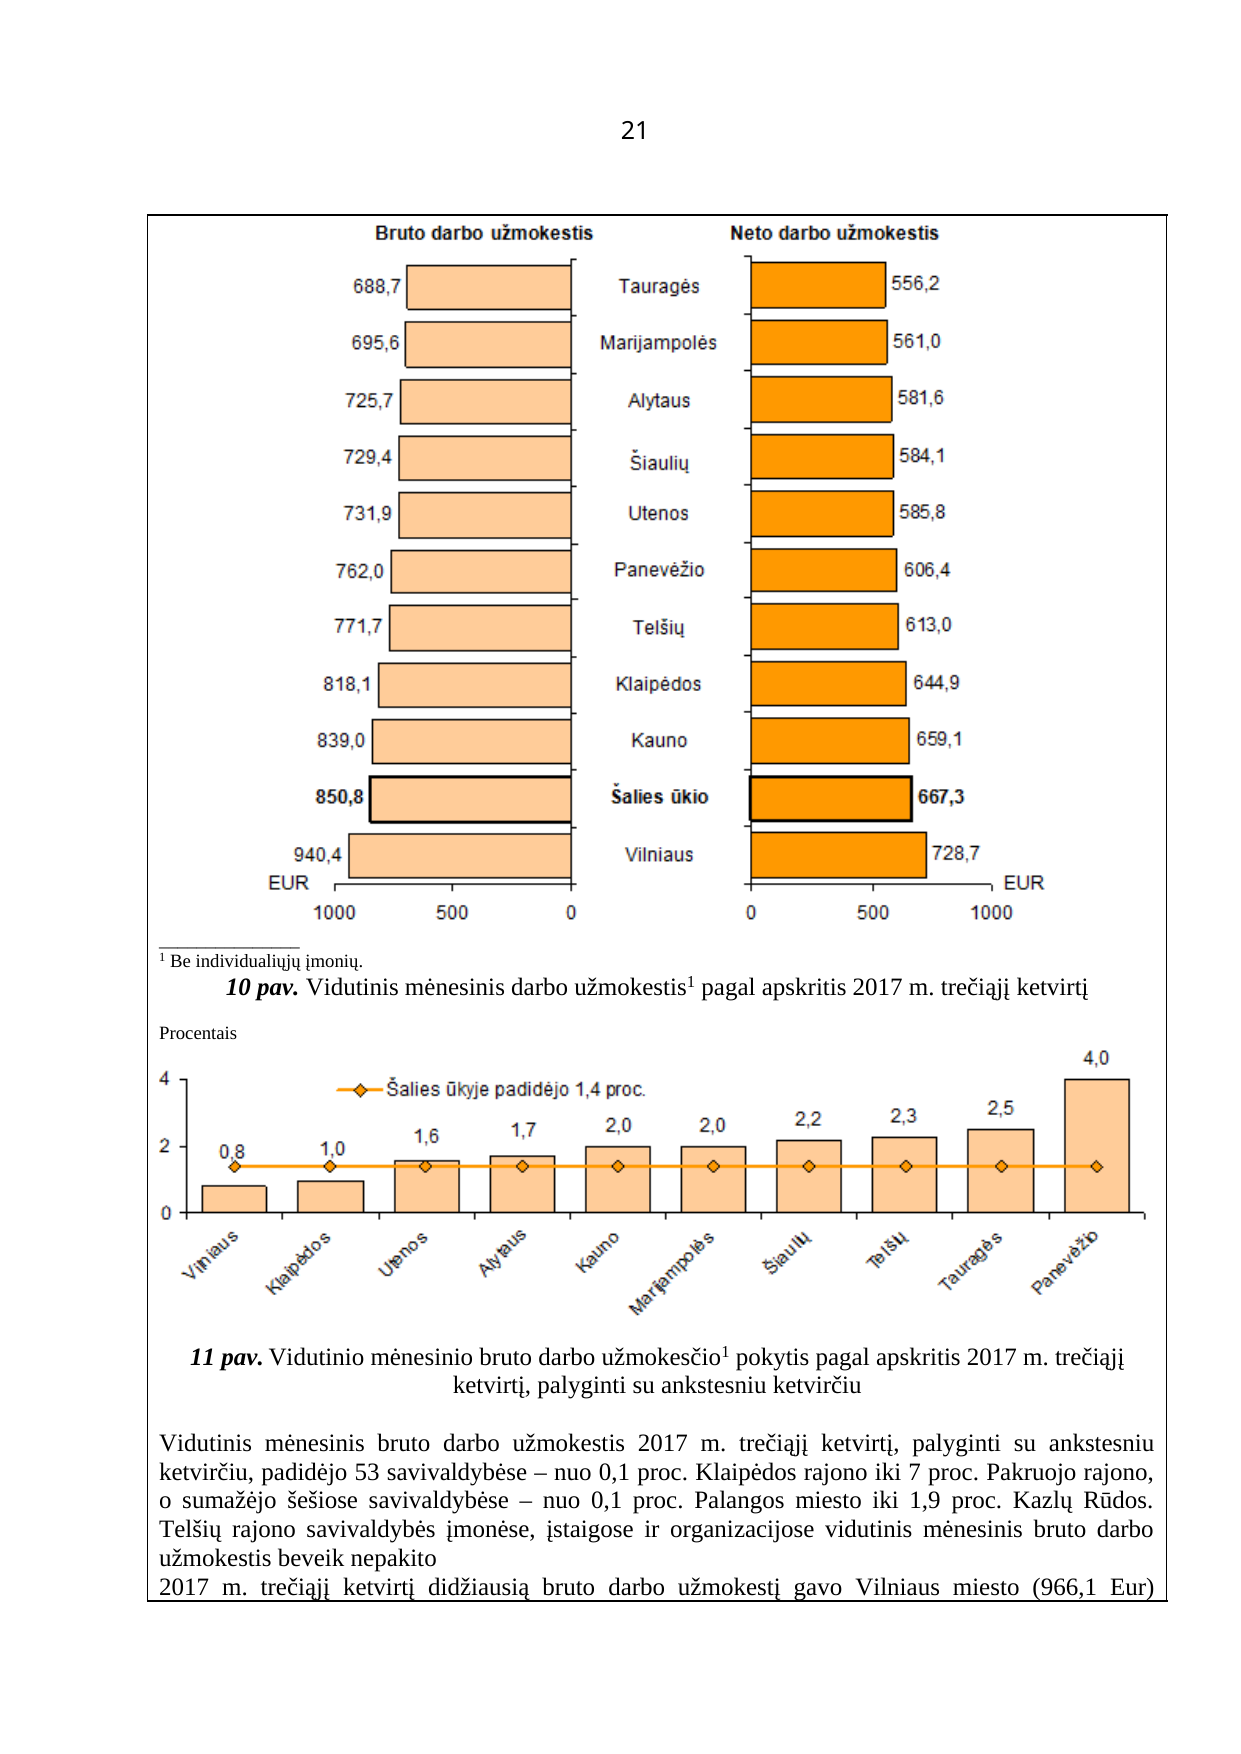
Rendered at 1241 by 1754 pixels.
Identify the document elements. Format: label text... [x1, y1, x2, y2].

table_cell 9 pav. Registruotų bedarbių ir darbingo amžiaus gyventojų santykis 2011–2017 metais, proc. Šaltinis: Statistikos departamentas prie Lietuvos Respublikos Vyriausybės, 2017 Nedarbo lygis – tai bedarbių ir darbingo amžiaus gyventojų santykis. Alytaus rajone 2017 metais nedarbas 11,5 procento, kai šalies vidurkis – 7,9 procento. Žvelgiant į nedarbo dinamiką situacija nuo 2013 m. gerėja ir nedarbo lygis mažėja visoje apskrityje. Nedarbo lygis, lyginant su kaimyninėmis savivaldybėmis, remiantis statistikos duomenimis 2016 m. Druskininkų savivaldybėje – 8,4 %, Lazdijų rajono savivaldybėje – 14,9 %, Varėnos rajono savivaldybėje – 9,6 %, Alytaus miesto savivaldybėje – 9,3 %. Alytaus rajono savivaldybėje labiausiai mažėjo nedarbas lyginant apskrities savivaldybes ir nuo 2013 m. jis sumažėjo 7,2 %. Alytaus rajono savivaldybė yra žiedinė savivaldybė, o situaciją jos darbo rinkoje stipriai įtakoja tendencijos Alytaus miesto ūkyje ir darbo rinkoje. Bankrutavus stambiosioms Alytaus miesto pramonės įmonėms, kur dirbo nemaža dalis rajono gyventojų, jie neteko darbo. Pastaruosius keletą metų situacija Alytaus regiono darbo rinkoje, o ypač Alytaus rajone gerėja. Nedarbas Alytaus rajone mažėja didesniais tempais nei regione ir šalyje. Nedarbas Alytaus raj. savivaldybėje nuo 2016 m. pradžios sumažėjo 3,5 proc. punkto, nors ir išlieka aukštesnis už šalies vidurkį. Mažėja ilgalaikių bedarbių. Per metus jų lyginamoji dalis sumažėjo beveik 5 proc. Situacija gerėja ir dėka glaudesnio darbo biržos ir savivaldybės bendradarbiavimo, integruojant socialinės paramos gavėjus į darbo rinką. Socialinės paramos gavėjų skaičius pastaraisiais metais stipriai sumažėjo, o tai didina rajono gyventojų motyvaciją aktyviau ieškoti darbo. Alytaus rajono darbdaviai noriai naudojasi darbo biržos programomis. Kasmet į aktyvias darbo rinkos priemones nukreipiama apie 700 rajono gyventojų. Per 2016 m. rajono įmonės įdarbino 400 bedarbių, o pasinaudodamos darbo biržos parama sukūrė 17 naujų darbo vietų. Iš viso darbo birža šiais metais įdarbino 1417 Alytaus rajono gyventojų, daugiausia Alytaus miesto įmonėse. Pažymėtina kad Alytaus regiono bedarbius neskatina įsidarbinti žemesnis nei vidutinis šalyje darbo užmokestis. Rajono gyventojų galimybes įsidarbinti riboja ir nuvykimo į darbą iš kaimiškų vietovių problema. Įtakos nedarbo mastui turi spartus gyventojų senėjimas ir mažėjantis darbingo amžiaus asmenų skaičius. Darbo biržoje šiuo metu registruota 270 jaunų iki 29 m. amžiaus (14,6 proc.), o vyresnių nei 50 metų - 808 (44 proc.) bedarbių. Vidutinis mėnesinis bruto darbo užmokestis šalies ūkyje (be individualiųjų įmonių) 2017 m. trečiąjį ketvirtį, palyginti su 2017 m. antruoju ketvirčiu, išaugo visose apskrityse, praneša Lietuvos statistikos departamentas. Daugiausia (4 proc.) vidutinis mėnesinis bruto darbo užmokestis padidėjo Panevėžio apskrities įmonėse, įstaigose ir organizacijose. Kitose apskrityse vidutinis mėnesinis bruto darbo užmokestis didėjo nuo 0,8 proc. Vilniaus iki 2,5 Tauragės. 2017 m. trečiąjį ketvirtį didžiausią bruto darbo užmokestį – 940,4 Eur – gavo Vilniaus apskrities įmonių, įstaigų ir organizacijų darbuotojai. Mažiausiai – 688,7 Eur – uždirbo Tauragės apskrities darbuotojai. Kitose apskrityse darbo užmokestis sumažėjo nuo 2,3 iki 0,3 proc. Darbo užmokesčio padidėjimą 2017 m. trečiąjį ketvirtį, palyginti su 2017 m. antruoju ketvirčiu, lėmė didesnė darbų apimtis, sezoniškumas, padidintas darbo užmokestis sveikatos priežiūros įstaigų darbuotojams bei kitos priežastys. Vidutinis mėnesinis neto darbo užmokestis per ketvirtį išaugo visose apskrityse, labiausiai – Panevėžio (3,4 proc.). Vidutinis mėnesinis neto darbo užmokestis per metus augo visose apskrityse – nuo 6,2 proc. Klaipėdos iki 11,2 proc. Telšių. Darbo užmokesčio augimui per metus įtakos turėjo nuo 2017 m. sausio 1 d. padidinta žemiausių kategorijų valstybės tarnautojų pareiginė alga, nuo 2017 m. liepos 1 d. padidintas darbo užmokestis sveikatos priežiūros įstaigų darbuotojams (gydytojams ir slaugytojams) ir kitos priežastys. Spartesniam neto darbo užmokesčio augimui įtakos turėjo nuo 2017 m. sausio 1 d. pasikeitusi neapmokestinamojo pajamų dydžio skaičiavimo tvarka ir padidintas papildomas neapmokestinamas pajamų dydis. _______________ 1 Be individualiųjų įmonių. 10 pav. Vidutinis mėnesinis darbo užmokestis1 pagal apskritis 2017 m. trečiąjį ketvirtį Procentais 11 pav. Vidutinio mėnesinio bruto darbo užmokesčio1 pokytis pagal apskritis 2017 m. trečiąjį ketvirtį, palyginti su ankstesniu ketvirčiu Vidutinis mėnesinis bruto darbo užmokestis 2017 m. trečiąjį ketvirtį, palyginti su ankstesniu ketvirčiu, padidėjo 53 savivaldybėse – nuo 0,1 proc. Klaipėdos rajono iki 7 proc. Pakruojo rajono, o sumažėjo šešiose savivaldybėse – nuo 0,1 proc. Palangos miesto iki 1,9 proc. Kazlų Rūdos. Telšių rajono savivaldybės įmonėse, įstaigose ir organizacijose vidutinis mėnesinis bruto darbo užmokestis beveik nepakito 2017 m. trečiąjį ketvirtį didžiausią bruto darbo užmokestį gavo Vilniaus miesto (966,1 Eur) savivaldybės įmonių, įstaigų ir organizacijų darbuotojai. Šioje savivaldybėje vidutinis mėnesinis bruto darbo užmokestis 115,3 Eur viršijo šalies ūkio vidurkį. Mažiausiai uždirbo Zarasų (595,4 Eur) rajono darbuotojai. Atotrūkis tarp Vilniaus miesto ir Zarasų rajono savivaldybių 2017 m. trečiąjį ketvirtį sudarė 370,7 Eur. Per metus (2017 m. trečiąjį ketvirtį, palyginti su 2016 m. trečiuoju ketvirčiu) vidutinis mėnesinis bruto darbo užmokestis padidėjo visose savivaldybėse – nuo 0,5 proc. Zarasų rajono iki 19,7 proc. Rietavo, išskyrus Jurbarko rajono savivaldybę, kurioje jis sumažėjo 0,8 proc. Procentais 12 pav. Vidutinio mėnesinio bruto darbo užmokesčio1 pokytis pagal apskritis 2017 m. trečiąjį ketvirtį, palyginti su ankstesnių metų atitinkamu ketvirčiu Bruto darbo užmokestis 2017 m. trečiąjį ketvirtį padidėjo daugumoje savivaldybių 3 lentelė Vidutinis mėnesinis darbo užmokestis, vidutinis darbuotojų skaičius ir jų pokytis pagal savivaldybes 2017m. trečiąjį ketvirtį _______________ 1 Be individualiųjų įmonių. 2 Pagal mažėjančia tvarka surūšiuotą reikšmių eilutę. Vidutinis darbuotojų skaičius 2017 m. trečiąjį ketvirtį sumažėjo Vidutinis darbuotojų skaičius šalies ūkyje 2017 m. trečiąjį ketvirtį, palyginti su antruoju, sumažėjo 3,8 tūkst. (0,3 proc.). Tai lėmė sumažėjęs darbuotojų skaičius beveik visose apskrityse: nuo 0,1 proc. Marijampolės iki 0,7 proc. Utenos. Alytaus apskrityje vidutinis darbuotojų skaičius beveik nepakito. Trečiąjį ketvirtį vidutinis darbuotojų skaičius sumažėjo daugelyje (40) savivaldybių – nuo 0,1 proc. iki 2,6 proc., likusiose (19) išaugo nuo 0,1 proc. iki 14,4 proc., o Plungės rajone vidutinis darbuotojų skaičius 2017 m. trečiąjį ketvirtį beveik nepakito. Per metus (2017 m. trečiąjį ketvirtį, palyginti su 2016 m. trečiuoju ketvirčiu) vidutinis darbuotojų skaičius šalies ūkyje išaugo 9,8 tūkst. (0,8 proc.). Darbuotojų skaičius padidėjo visose apskrityse, išskyrus Utenos, Tauragės ir Panevėžio, kuriose sumažėjo atitinkamai 2,1, 1, ir 0,8 proc. Per metus vidutinis darbuotojų skaičius padidėjo 33 savivaldybėse, labiausiai – Birštono (18,5 proc.), o sumažėjo 27 savivaldybėse, daugiausia – Molėtų (7 proc.). 4 lentelė Vidutinis darbuotojų1 skaičius ir jo pokytis pagal apskritis 2017 m. trečiąjį ketvirtį _______________ 1 Be individualiųjų įmonių. 13 pav. Vidutinis mėnesinis bruto darbo užmokestis Alytaus regiono savivaldybėse, Eur Šaltinis: Statistikos departamentas prie Lietuvos Respublikos Vyriausybės, 2017 Nepaisant spartaus darbo užmokesčio augimo, jis išlieka 3–4 kartus mažesnis nei vidutiniškai ES. Tai lemia žemas darbo našumas, vienos mažiausių ES vienetinės darbo sąnaudos, žemas kainų lygis. Alytaus rajono savivaldybėje vidutinis mėnesinis bruto darbo užmokestis 2016 m. buvo 700,9 Eur, t. y. 116,7 Eur (20 proc.) daugiau negu 2015 metais, tačiau 121,9 Eur mažiau negu Lietuvos vidurkis 2016 metais. Lyginant visas Alytaus regiono savivaldybes, akivaizdžiai pastebima, kad už Alytaus rajone dirbančius darbuotojus mažiau uždirbo Lazdijų ir Varėnos rajonuose ir Druskininkuose dirbantys asmenys (žr. 13 pav.). Ta pati tendencija išlieka ir 2017 m. III ketvirtyje. Socialinė apsauga. Siekiant sudaryti sąlygas asmeniui (šeimai) ugdyti ir stiprinti gebėjimus ir galimybes savarankiškai spręsti savo socialines problemas, palaikyti socialinius ryšius su visuomene, taip pat padėti įveikti socialinę atskirtį, savivaldybė vykdo valstybines (valstybės perduotas savivaldybėms) ir savarankiškąsias savivaldybės socialinės paramos funkcijas: skiriant ir mokant įvairias socialines išmokas bei organizuojant socialinių paslaugų teikimą. 2016 m. socialinei paramai skirta 6 mln. Eur. Socialinės išmokos. 2016 metais išmokėta 5,2 mln. Eur įvairių socialinių išmokų 4620 asmenų. Daugiausia lėšų skirta šalpos išmokų gavėjams (3,5 mln. Eur) ir piniginei socialinei paramai nepasiturintiems gyventojams (socialinėms pašalpoms ir kompensacijoms mokėti prireikė beveik 1 mln. Eur). Vienkartinė piniginė parama. 2016 metais iš savivaldybės biudžeto lėšų 36,3 tūkst. Eur skirta šeimoms, dėl įvairių priežasčių (gaisro, stichinės nelaimės, ligos ir pan.) patekusioms į sunkią materialinę padėtį. Piniginė parama, atsižvelgiant į savivaldybės ir seniūnijų Piniginės socialinės paramos teikimo komisijų siūlymus, suteikta 343 šeimoms. Buvo remiami ir gerai besimokantys rajono studentai bei mokiniai. 2016 m. paramą gavo 24 aukštosiose bei profesinėse mokyklose besimokantys jaunuoliai. Iš viso studentams ir mokiniams išmokėta 8 tūkst. Eur. Socialinės paslaugos 5 lentelė Duomenys apie suteiktas socialines paslaugas 2016 metais Išlaidos socialinėms paslaugoms sudarė 833,5 tūkst. Eur. 2016 m. socialinės paslaugos suteiktos 5312 asmenų. Daugiausia lėšų (524,76 tūkst. Eur) panaudota senyvo amžiaus asmenų ir neįgaliųjų socialinei globai stacionariose socialinės globos įstaigose, t. y. Miroslavo globos namuose, Pivašiūnų globos namuose, Rumbonių parapijos grupinio gyvenimo namuose, kitų savivaldybių ar valstybės globos namuose, finansuoti. Šiose įstaigose 2016 m. gyveno ir gavo socialinės globos paslaugas 93 asmenys. 41 senyvo amžiaus asmeniui bei neįgaliesiems socialinės priežiūros paslaugas lankomosios priežiūros darbuotojai teikė jų namuose, išlaidos pagalbai į namus 42,9 tūkst. Eur. 65 rajono žmonės su negalia pasinaudojo specialaus transporto paslaugomis. Jie buvo vežami į gydymo, reabilitacijos įstaigas, kultūros, sporto renginius. Alytaus rajone vykdoma Būsto pritaikymo žmonėms su negalia programa. 2016 m. būstai pritaikyti 5 neįgaliems rajono gyventojams. Šiam tikslui skirta 18,5 tūkst. Eur (13 tūkst. Eur iš valstybės biudžeto, 5,5 tūkst. Eur iš savivaldybės biudžetų lėšų). Neįgalieji, turintys specialiųjų poreikių, buvo aprūpinti techninės pagalbos priemonėmis. 2016 m. tokia pagalba buvo suteikta 98 asmenims. Socialinės rizikos šeimoms teikiamos socialinės priežiūros paslaugos. 2016 m. socialinės paslaugos suteiktos 135 šeimoms, 305 jose augantiems vaikams. Įgyvendindama Europos pagalbos labiausiai skurstantiems asmenims fondo nuostatas, savivaldybės administracija organizavo maisto produktų išdalijimą labiausiai nepasiturintiems asmenims. Paramą maisto produktais gavo 3900 rajono gyventojų, išdalinta 82 tonos maisto produktų. Savivaldybės administracija vykdo socialinės reabilitacijos paslaugų neįgaliesiems bendruomenėje projektų (toliau – projektai) administravimo funkciją. 2016 metais savivaldybės administracija organizavo projektų vertinimą bei atranką, skyrė lėšų ir finansavo projektus, kontroliavo projektų įgyvendinimą. Finansuoti 4 projektai, projektams įgyvendinti skirta 38,6 tūkst. Eur (35,1 tūkst. Eur valstybės biudžeto lėšos, 3,5 tūkst. Eur savivaldybės biudžeto lėšos), socialinės reabilitacijos paslaugomis pasinaudojo 169 neįgalieji ir jų šeimų nariai. Nuo 2016 m. spalio mėnesio 10 vietos bendruomenių pradėjo teikti asmens higienos ir priežiūros (dušo, skalbimo) paslaugas, kurias finansuoja Alytaus rajono savivaldybė. Per 3 mėnesius dušo ir skalbimo paslaugomis pasinaudojo 775 asmenys, neturintys galimybių savo namuose naudotis dušu ir (ar) skalbykle, panaudota 5,5 tūkst. Eur savivaldybės biudžeto lėšų. Sveikatos apsauga. Siekiant užtikrinti kokybišką Alytaus rajono savivaldybės gyventojų asmens ir visuomenės sveikatos priežiūrą, sveikatos politikos įgyvendinimas vykdomas savivaldybės lygiu. Siekiama efektyviai formuoti sveikatos priežiūros sistemą, gerinant sveikatos priežiūros paslaugų praeinamumą, kokybę ir pacientų saugą, tikslingai paskirstant lėšas asmens ir visuomenės sveikatos priežiūrai, siekiant mažinti sveikatos netolygumus rajone. Pagrindiniai tikslai – gyventojų sveikatos stiprinimas, mirtingumo mažinimas, gyvenimo kokybės gerinimas ir sveikatos santykių teisumas. Visi gyventojai turi teisę siekti kuo aukštesnio savo sveikatos lygio, tiesiogiai įtakojančio ne tik individo, bet ir artimos aplinkos ir net valstybės gerbuvį. Be galo svarbu mažinti išvengiamo mirtingumo (mirtingumą, nulemtą ligų ar būklių, kurių galima išvengti) mąstus, taikant žinomas ir efektyvias prevencines, diagnostikos ir / ar gydymo priemones, kurios kasmet tobulėja. Visuomenės sveikatos stebėsenos duomenys leidžia stebėti, kokia esama gyventojų sveikatos ir sveikatą lemiančių veiksnių situacija savivaldybėje, įvertinant ją, Lietuvos sveikatos programos tikslų ir uždavinių įgyvendinimo kontekste, ir kokių intervencijų / priemonių reikia imtis, siekiant stiprinti savivaldybės gyventojų sveikatą ir mažinti sveikatos netolygumus. Pagrindinių rodiklių sąrašo analizė ir interpretavimas („Šviesoforo“ kūrimas) kasmet atliekamas lyginant praėjusių metų Alytaus rajono savivaldybės gyventojų sveikatos stebesenos rodiklius su Lietuvos vidurkiu. 2016 m. duomenimis, didžioji dauguma visuomenės sveikatos stebėsenos rodiklių atitiko Lietuvos vidurkį, t. y. nepateko į savivaldybių dešimtuką, kuriose fiksuojama prasčiausia stebimo rodiklio situacija tarp visų Lietuvos savivaldybių. Lyginant su praėjusiais metais, pailgėjo vidutinė tikėtina gyvenimo trukmė, sumažėjo mirtingumas dėl išorinių priežasčių, kraujotakos sistemos ligų ir piktybinių navikų, didesnė tikslinės grupės gyventojų dalis pasinaudojo galimybe dalyvauti prevencinėse programose. Vertinant moksleivių burnos sveikatos būklę, pastebėta, kad praėjusiais metais prasčiausias tarp visų Lietuvos savivaldybių buvęs mokinių dantų ėduonies intensyvumo indeksas (KPI), 2016 m. sumažėjo perpus ir atitiko Lietuvos vidurkį. Tokie rezultatai džiugina ir teikia viltį, kad kasmet, taikant efektyvias prevencijos priemones bus pasiekti dar geresni rezultatai sveikatos stiprinimo srityje. 2016 m. savivaldybės teritorijoje veiklą tęsė pirminio lygio asmens sveikatos priežiūros paslaugas teikianti viešoji įstaiga Alytaus rajono pirminės sveikatos priežiūros centras (iki 2016 metų gegužės mėnesio veikusi VšĮ Miroslavo ambulatorija 2016 metais buvo reorganizuota ir prijungta prie VšĮ PSPC), visuomenės sveikatos priežiūros paslaugas teikianti savivaldybės biudžetinė įstaiga Alytaus rajono visuomenės sveikatos biuras bei skubiosios medicinos paslaugas teikianti VšĮ Alytaus rajono greitosios pagalbos stotis, buvo teikiamos kitos iš savivaldybės biudžeto finansuojamos paslaugos. Asmens sveikatos priežiūros įstaigos sutarties pagrindu finansuojamos iš Privalomojo sveikatos draudimo fondo (PSDF). Vadovaujantis Vilniaus teritorinės ligonių kasos duomenimis, prisirašiusiųjų prie savivaldybės gydymo įstaigų (viešųjų Alytaus rajono savivaldybės ir privačios įstaigos „Disolis“) gyventojų skaičius 2017-01-31 dienos duomenimis – 19 671 asmenys. Alytaus rajono savivaldybės greitosios medicinos pagalbos stotis paslaugas teikia trijų savivaldybių gyventojams: Alytaus miesto ir rajono bei Lazdijų rajono. Lietuvos statistikos departamento duomenis 2016-01-01 Alytaus mieste gyveno 54431 gyventojas, Alytaus rajone – 26831 gyventojas. Lazdijų rajone gyveno 20438 gyventojai. Iš viso greitosios medicinos paslaugos buvo teikiamos 101 700 Alytaus miesto ir Alytaus bei Lazdijų rajonų gyventojų, tai 1853 gyventojais mažiau negu 2015-01-01. Iš viso greitoji medicinos pagalba buvo teikta 23 831 pacientui, tai yra 341 kvietimu arba 1,5 proc. daugiau negu 2015 m. Vidutinis kreipimųsi rodiklis 2016 m. buvo 67 kvietimai per parą. Iš viso 1000-čiui Alytaus miesto bei Alytaus ir Lazdijų rajonų gyventojų teko 241 kvietimas. Į stacionarinių asmens sveikatos priežiūros įstaigų priėmimo skyrių tolimesniam gydymui ir diagnozės patikslinimui buvo pervežti 16798 pacientai, tai sudarė 70,5 % visų pacientų, kuriems buvo teikta medicinos pagalba. Įstaiga dirbo sėkmingai, brigados pasiekė itin gerus operatyvumo rezultatus už kuriuos buvo skatinamos vienkartinėmis išmokomis. Siekiant gerinti asmens sveikatos priežiūros paslaugų kokybę ir prieinamumą 2016 metais buvo pradėtas renovuoti VšĮ PSPC Daugų ambulatorijos pastatas Dauguose, kuriame atliktas einamasis remontas. Atnaujinus ambulatorijos erdves tikimasi pagerinti ambulatorinių paslaugų apimtis, kokybę, efektyvumą ir prieinamumą Daugų seniūnijos gyventojams bei pagerinti medicinos personalo darbo sąlygas. 2016 metų pabaigoje Alytaus rajono savivaldybės pirminės sveikatos priežiūros centras pradėjo vykdyti projektą „Integrali pagalba į namus Alytaus rajone“, kurio tikslas teikti integralios pagalbos, t. y. slaugos ir socialinių paslaugų visumos paslaugas namuose. Teikiant šias paslaugas asmeniui tenkinami slaugos ir socialinių paslaugų poreikiai, teikiama nuolatinė kompleksinė specialistų pagalba ir priežiūra. Integrali pagalba teikiama komandos principu, kurią sudaro: socialinis darbuotojas ir jo padėjėjai, slaugytojas ir jo padėjėjai, masažistas, kineziterapeutas, ergoterapeutas. Kokybiškos visuomenės sveikatos priežiūros paslaugos visų amžiaus grupių rajono gyventojams, kaip ir ankstesniais metais, teikiamos per Alytaus rajono savivaldybės visuomenės sveikatos biurą, kuris įgyvendina savivaldybės savarankiškas ir valstybines visuomenės sveikatos priežiūros funkcijas pagal šalyje ir savivaldybėje nustatytus ir patvirtintus visuomenės sveikatos priežiūros prioritetus, tikslus ir uždavinius. Visuomenės sveikatos biuras rūpinasi gyventojų sveikata, propaguoja sveikos gyvensenos įgūdžius, moko gyventojus vertinti rizikos veiksnius, teikia informaciją apie prevencines priemones ir jų pritaikymo galimybes, siekia mažinti sergamumą (ypač lėtinių neinfekcinių, užkrečiamųjų ligų profilaktikai) bei didinti fizinį aktyvumą. 2016 m. biuras įgyvendino įvairias visuomenės sveikatos mokymo / ugdymo bei konsultacijų priemones, kurios buvo pritaikytos daugiau nei 20 tūkst. kartų. Alytaus rajono savivaldybės visuomenės sveikatos biuras kartu su partneriais (Lazdijų rajono, Druskininkų savivaldybės visuomenės sveikatos biurais, Kalvarijos savivaldybės administracija) 2016 įgyvendino projektą „Sveikatos priežiūros paslaugų teikimo mokyklose ir ikimokyklinio ugdymo įstaigose gerinimas Lazdijų rajono, Druskininkų, Alytaus rajono ir Kalvarijos savivaldybėse“, pagal kurį buvo atnaujinti bei aprūpinti veiklai reikalingomis priemonėmis septyni Alytaus rajono ugdymo įstaigose (visose gimnazijose bei Simno žemės ūkio mokykloje) esantys visuomenės sveikatos priežiūros kabinetai. Keturiuose sveikatos kabinetuose buvo atlikti remonto darbai, visi septyni aprūpinti baldais, biuro įranga, sveikatos rizikos veiksnių vertinimo priemonėmis. Įgyvendinus šį projektą biuro kolektyvo vizija skleisti sveikatos žinias praktiškai rodant, o ne remiantis tik teorinėmis žiniomis, buvo realizuota: visi sveikatos kabinetai buvo aprūpinti sveikatos mokymo priemonėmis, kurios sveikatos mokymo procesą padarė patrauklesnį, įdomesnį ir labiau prieinamą. Siekiant kuo arčiau prie asmens priartinti paslaugas, kurios padeda psichologinių krizių atvejais, 2016 metų pabaigoje Savivaldybės taryba pritarė psichosocialinės pagalbos specialistų (psichologų ir socialinių darbuotojų) etatų steigimui Visuomenės sveikatos biure. 2017 m. įdarbintas psichologas, teikiantis konsultacines paslaugas problemų turintiems įvairių amžiaus grupių rajono gyventojams pačioje įstaigoje ir išvažiuojamuose susitikimuose (seniūnijose, mokyklose). Kitos sveikatos priežiūros programos ir paslaugos Visuomenės sveikatos rėmimo specialioji programa Viena iš savivaldybės savarankiškųjų funkcijų – savivaldybės visuomenės sveikatos specialiosios rėmimo programos rengimas ir įgyvendinimas. 2016 metais siekiant tikslingai, kryptingai organizuoti ir užtikrinti visuomenės sveikatos specialiosios rėmimo programos vykdymą, pagal šią programą, sutarties pagrindu, tarp projekto vykdytojų ir savivaldybės administracijos direktoriaus, buvo finansuota 13 projektų. Projektai įvairiapusiai, apimantys visas gyventojų grupes, įvairūs pagal veiklas ir vykdymo būdus, atitinka vertinimo kriterijus ir savivaldybės prioritetines sveikatos kryptis: vaikų ir jaunimo sveikata, lėtinių neinfekcinių ligų ir traumų prevencija, sveikos mitybos ugdymas, fizinio aktyvumo skatinimas, psichinės sveikatos gerinimas. Visi projektų vykdytojai projektams skirtas lėšas įsisavino, užsibrėžtus vertinimo kriterijus įvykdė sėkmingai. Dantų protezavimo paslaugos teikimas Gyventojams nemokama dantų protezavimo paslauga kompensuojama teisės aktais nustatyta tvarka iš privalomojo sveikatos draudimo fondo, tačiau eilėje reikia laukti vidutiniškai 3,5 metų. Siekiant sumažinti gyventojų, laukiančių dantų protezavimo paslaugų eilę 2016 metais buvo skiriami papildomi asignavimai dantų protezavimo paslaugoms suteikti. Protezavimo protezavimo paslauga pasinaudojo 31 Alytaus rajono savivaldybės gyventojas. Priklausomybių mažinimo programa 2017 m. toliau sėkmingai įgyvendinama Alytaus rajono savivaldybės priklausomybių mažinimo programa, kurios pagrindinis tikslas – padidinti savivaldybės gyventojų galimybes gydytis nuo priklausomybės ligų. 2016 m. programa pasinaudojo 62 asmenys: 11 moterų ir 51 vyras. Visiems programos dalyviams buvo suteiktos paslaugos dėl priklausomybės alkoholiui. Bendromis medikų, socialinių darbuotojų, bendruomenių narių ir programos dalyvių bei jų šeimų narių pastangomis per penkerius programos vykdymo metus daugiau nei trisdešimčiai programos dalyvių pavyko pasiekti teigiamų pokyčių jų gyvenime: įsidarbinta arba neprarastas darbas, pagerintos buities sąlygos, nekeliami vaikų priežiūros apribojimo klausimai ir pan. Visų metų atkryčių dinamika – iki 40 proc. 14 pav. Priklausomybių mažinimo programos dalyvių pasiskirstymas pagal lytį ir šeimyninę padėtį Užtikrinant kokybiškas ir gyventojams prieinamas sveikatos priežiūros paslaugas savivaldybėje taip pat buvo vykdomos triukšmo prevencijos priemonės, maudyklų stebėsena, koordinuojamas tarpinstitucinis bendradarbiavimas, aktyviai dalyvaujama skleidžiant tikslinę informaciją savivaldybės gyventojams tiek asmens, tiek ir visuomenės sveikatos apsaugos srityse. Vienas iš pagrindinių rodiklių, apibūdinančių šalies ar regiono sveikatos sistemos būklę, yra vidutinė gyvenimo trukmė. Tai rodiklis, parodantis bendrą rizikos veiksnių poveikį, ligų paplitimą, intervencijų ir gydymo veiksmingumą. Šis rodiklis apskaičiuojamas naudojant gyvenimo lenteles, kuriose pateiktas mirtingumas tam tikrame amžiuje. 2016 m. vidutinė tikėtina (vyrų ir moterų bendrai) gyvenimo trukmė Alytaus rajone buvo 74,8 metai ir atitiko Lietuvos vidurkį, kuris buvo 74,9 metai. 2012–2016 metų laikotarpiu vidutinė tikėtina gyvenimo trukmė Alytaus apskrityje 2016 m. pailgėjo beveik 1 metais ( 1 pav.). 15 pav. Vidutinės tikėtinos gyvenimo trukmės pokytis Alytaus apskrityje 2012–2016 metais Šaltinis: Lietuvos statistikos departamentas Lietuvos gyventojų mirties priežasčių struktūra jau daugelį metų išlieka nepakitusi. Trys pagrindinės mirties priežastys – kraujotakos sistemos ligos, piktybiniai navikai ir išorinės mirties priežastys, 2016 m. sudarė 83,6 proc. Lietuvoje visų mirties priežasčių, 87,2 proc. – Alytaus rajone. Daugiausia Alytaus rajono gyventojų (278 asm.), kaip ir praėjusiais, 2015 metais, mirė nuo kraujotakos sistemos ligų. Tai sudarė daugiau nei pusę, 62,3 proc. visų mirties atvejų. Dėl šios sistemos ligų mirė 110 vyrų ir 168 moterys. Abiejų lyčių tarpe mirtys dėl kraujotakos sistemos ligų sudarė didžiausią dalį visų mirčių struktūroje. Siekiant mažinti mirtingumą dėl pagrindinių mirties priežasčių, gerinti gyventojų sveikatos rodiklius būtina užtikrinti visuomenės sveikatos paslaugų prieinamumą, toliau aktyviai didinti gyventojų informuotumą sveikatos stiprinimo srityse. KULTŪRA. Siekiama gerinti gyventojų informacinį, kultūrinį aptarnavimą, išsaugoti ir plačiau panaudoti regiono kultūrinį savitumą, užtikrinant kultūros įstaigų veiklą, ugdyti visuomenės kultūrinį, pilietinį bei visuomeninį aktyvumą, tradicinės religinės bendruomenės skatinimas, formuoti ir įgyvendinti savivaldybės kultūros politiką bei atlikti visus veiksmus, susijusius su savivaldybės teigiamo įvaizdžio formavimu. Kultūros projektų finansavimui skirta 34 800 Eur (svarbiausiems bei tradiciniams rajono renginiams, valstybinėms ir kalendorinėms datoms pažymėti, meno mėgėjų kolektyvams skatinti, leidybai).  Įgarsintas 41 rajono renginys. Naudota savivaldybės lauko mobili garso ir šviesos technika, mobili scena – 6 renginiuose.  Kuruota, koordinuota Daugų ir Simno kultūros centrų (DKC ir SKC), nuo liepos 1 dienos Alytaus rajono savivaldybės kultūros centro, viešosios bibliotekos veikla, rajoninės šventės, renginiai, parodos, tautodailininkų, amatininkų parodos-mugės. 6 lentelė Alytaus r. Daugų ir Alytaus r. Simno kultūros centrų veikla Daugų kultūros ir Simno kultūros centrai be Savivaldybės tarybos skirtų lėšų, vykdydami veiklą, surinko specialiųjų lėšų, rado rėmėjų. 7 lentelė DKC ir SKC specialiosios lėšos 2016 m. 8 lentelė Alytaus rajono viešosios bibliotekos veikla 9 lentelė Viešosios bibliotekos lėšos Savivaldybės inicijuojami ir koordinuojami įvairūs renginiai: Tradiciniai renginiai. Valstybės (Lietuvos Karaliaus Mindaugo karūnavimo) dienos minėjimui skirti renginiai, Žolinės Pivašiūnuose, įteiktos nominacijos „Metų geriausieji“, Vasaros sezono atidarymo šventė ir Tarptautinė vaikų gynimo diena, gausių šeimų konferencija, renginiai rugsėjo 1 d. paminėti, daug žiūrovų ir dalyvių sulaukia „Simno kermošius“. Kasmet Alytaus rajono savivaldybėje minima Lietuvos Nepriklausomybės atkūrimo diena, dalyvaujama tradicinėje Alytaus apskrities žemdirbių šventėje-mugėje „Dzūkų turtai“. Kalendorinės ir atmintinos šventės. Kasmet rajono kultūros darbuotojai pagerbiami Kultūros darbuotojų dienos renginyje, organizuojama vietos savivaldos diena. Alytaus rajono savivaldybė kasmet organizuoja Lietuvos kariuomenės dienai skirtus renginius ir minėjimus. Tęsiant gražią tradiciją, Tarptautinės pagyvenusių žmonių dienos proga savivaldybė rajono senjorus pakviečia į popietę „Kviečiu puodelio arbatos“, organizuojama Užgavėnių šventė, Joninės. Šiais metais įvyko pirmojo meilės baladžių, sonetų ir odžių miuziklo „Mūza ir Dainius“, pastatyto rajone, premjera. Įgyvendintas ir pristatytas visuomenei Alytaus rajono savivaldybės administracijos vykdytas projektas „Modernaus, tvaraus ir šiuolaikiško Alytaus rajono savivaldybės įvaizdžio kūrimas, populiarinant rajono socialinį, ekonominį ir kultūrinį gyvenimą“. 2017 m. ypatingi buvo Punios miesteliui, kadangi buvo Mažoji kultūros sostinė 2017. Apie savivaldybės renginius informuojama visuomenė žiniasklaidos priemonėmis: spaudoje, radijuje, televizijoje, interneto naujienų portaluose, savivaldybės interneto, socialiniuose tinklapiuose. Technologiniai veiksniai. Į gamybą orientuotos inovacinės veiklos efektyvumą labiausiai lemia technologiniai pasikeitimai, kurie nuolat vyksta išorinėje aplinkoje. Neįvertinus minėto veiksnio, inovacinės veiklos rezultatas gali tapti nekonkurentiškas. Pabrėžtina ir tai, kad itin daug reikšmės inovacinei veiklai turi intelektinis potencialas – informacija. Plinta daugybė esamų ir vis naujai atsirandančių kanalų, padeda laiku ir deramai įvertinti technologinius veiksnius (naujos technologijos, medžiagos, technika). Nesugebėti laiku reaguoti į nuolat vykstančius pasikeitimus inovacinei veiklai gali būti pražūtinga. Ilgalaikėje perspektyvoje svarbiausias ir patikimiausias Lietuvos ekonomikos augimo šaltinis yra žinios, technologijos ir žmonių ištekliai. Tokią išvadą lemia dvi priežastys. Pirma, Lietuvos vietinė rinka yra labai maža, o jos tradicinių produktų eksporto rinkos taip pat yra ribotos arba jose yra stipri konkurencija. Dėl šios priežasties, eksporto nevykdančios įmonės, šiuo, globalinės krizės laikotarpiu susidūrė su itin didelėmis problemomis ir dauguma jų priverstos bankrutuoti arba reorganizuoti savo veiklą. Antra, Lietuvoje jau senokai pasibaigė periodas, kai verslo įmonės galėjo palyginti nesunkiai, gaminant standartinius produktus, be didesnių pastangų ar taikant gana elementarius verslo organizavimo metodus gauti pelną. Šiuo sunkiu periodu, kai ekonomikos nuosmukis pasiekė apogėjų, siekiant sėkmingai plėtoti ir vystyti verslą, jau reikia išsiugdyti tokias kokybes, kurios siejasi su sėkmingos konkurencijos veiksniais. Norint įsitvirtinti naujose rinkose, Lietuvai reikia naujų technologijų ir inovacijų. Pagrindinės Alytaus rajono problemos – didžiųjų įmonių žlugimas. Vietoj žlugusių didžiųjų įmonių kūrėsi smulkusis ir vidutinis verslas. Didžioji dalis Alytaus rajono įmonių stengėsi vykdyti inovacines veiklas: kūrė naujus ir tobulino esamus produktus, diegė naujas ir modernias technologijas, pažangius vadybos metodus, kokybės valdymo sistemas. Dalis įmonių ir toliau planuoja investuoti į inovacijų diegimą. Pagrindinis veiksnys, skatinantis inovacijų diegimą versle, – išaugęs įmonės konkurencinis pranašumas, kuris suteikia stiprų pagrindą sparčiai inovacijų plėtrai, kad inovacinių projektų inicijavimas susijęs su įmonės ateities vizija ir ilgalaikiais tikslais, taip pat manoma, kad inovacijų diegimas išgelbės įmonę nuo gresiančios krizės. Viena iš didžiausių kliūčių, su kuriomis tenka susidurti naujus produktus ir procesus diegiančioms įmonėms – didelės investicijos ir per mažas inovacijų finansavimas. Priežastis – didelės išlaidos ir ekonominė naujovių diegimo rizika, ilgas inovacijų atsipirkimo laikas ir tinkamų lėšų šaltinių stoka. Kitas svarbus veiksnys – aukštos kvalifikacijos darbuotojų trūkumas. Alytaus miesto įmonių tyrimas parodė, kad inovacijų plėtrą stabdo tinkamos srities ir kvalifikacijos specialistų stygius arba prastokas jų parengimas. Žema verslininkų kvalifikacija ir aktyvumas dalyvaujant inovacinėje veikloje – viena aktualiausių inovacijų valdymo problemų. Įmonėms trūksta informacijos inovacijų klausimais. Daugelis įmonių susiduria su problema ieškodamos naujų technologijų, partnerių, kurie galėtų finansuoti naujų produktų ar paslaugų kūrimą. Daugelį gamybos atnaujinimo ir modernizavimo klausimų įmonės sprendžia neturėdamos pakankamai informacijos ir vadybinio pasirengimo, naudojant tokias priemones kaip verslininkų informatyvumo didinimas apie naujas verslo galimybes vietinėse ir tarptautinėse rinkose, apie galimus partnerius, viešųjų pirkimų bei kooperacijos su didesnėmis įmonėmis galimybes, technologines ir kitas inovacijas, finansavimo galimybes. Alytaus rajono savivaldybėje taip pat diegiamos naujausios technologijos, įdiegus jas pagerės savivaldybės administracijos vidaus administravimo ir valdymo tobulinimas. Įgyvendintas projektas yra pakankamai inovatyvus – programiniai sprendiniai pritaikomi konkretiems Alytaus rajono savivaldybės poreikiams. Programiniai sprendiniai sukurti taip, kad bus palikta nuolatinio tobulinimo galimybė – keičiantis įstatymams, savivaldybės valdymo struktūrai ar, paprasčiausiai, pagal savivaldybės darbuotojų poreikius ir pastabas, bus galima įterpti naujus modulius arba atnaujinti senus. Pagrindinė projekto pridėtinė vertė – nuolatinis tobulinimas ir lankstus reagavimas į besikeičiančią situaciją. Įgyvendinami projektai skirti įtraukti gyventojus į demokratijos procesus. Alytaus rajono savivaldybės administracija el. demokratijos priemonėmis siekia remti elektroninių sistemų, leidžiančių reikšti pilietinę nuomonę įvairiais valstybiniais ar regioniniais klausimais, kūrimą; plėtoti priemones, leidžiančias savivaldybės gyventojams daugiau sužinoti apie su jų gyvenimu susijusius valdžios sprendimus ir teikti pastabas teisės aktų projektams, diskutuoti, balsuoti ir kurti priemones, įtraukiančias jaunimą į jų socialinę aplinką. Projektu bus sukurtos ir įdiegtos el. priemonės, kuriomis savivaldybės atstovai galės pateikti visuomenei aktualius duomenis. Sukurtos el. priemonės rinkėjui leis užfiksuoti savo nuomonę savivaldybių tarybų svarstomais ir priimamais nutarimais ir palyginti savo nuomonę su politinių partijų ir atskirų tarybos narių valia vienu ar kitu klausimu. Numatoma įgyvendinti tokias veiklas: savivaldybės internetinės svetainės struktūros ir funkcionalumo modernizavimą pagal el. demokratijos principus ir nustatytus poreikius; kokybės vadybos sistemų diegimas Alytaus rajono savivaldybės administracijoje, gerinant piliečių aptarnavimą. Būtų gerinama viešųjų paslaugų kokybė. [148, 216, 1166, 1600]
